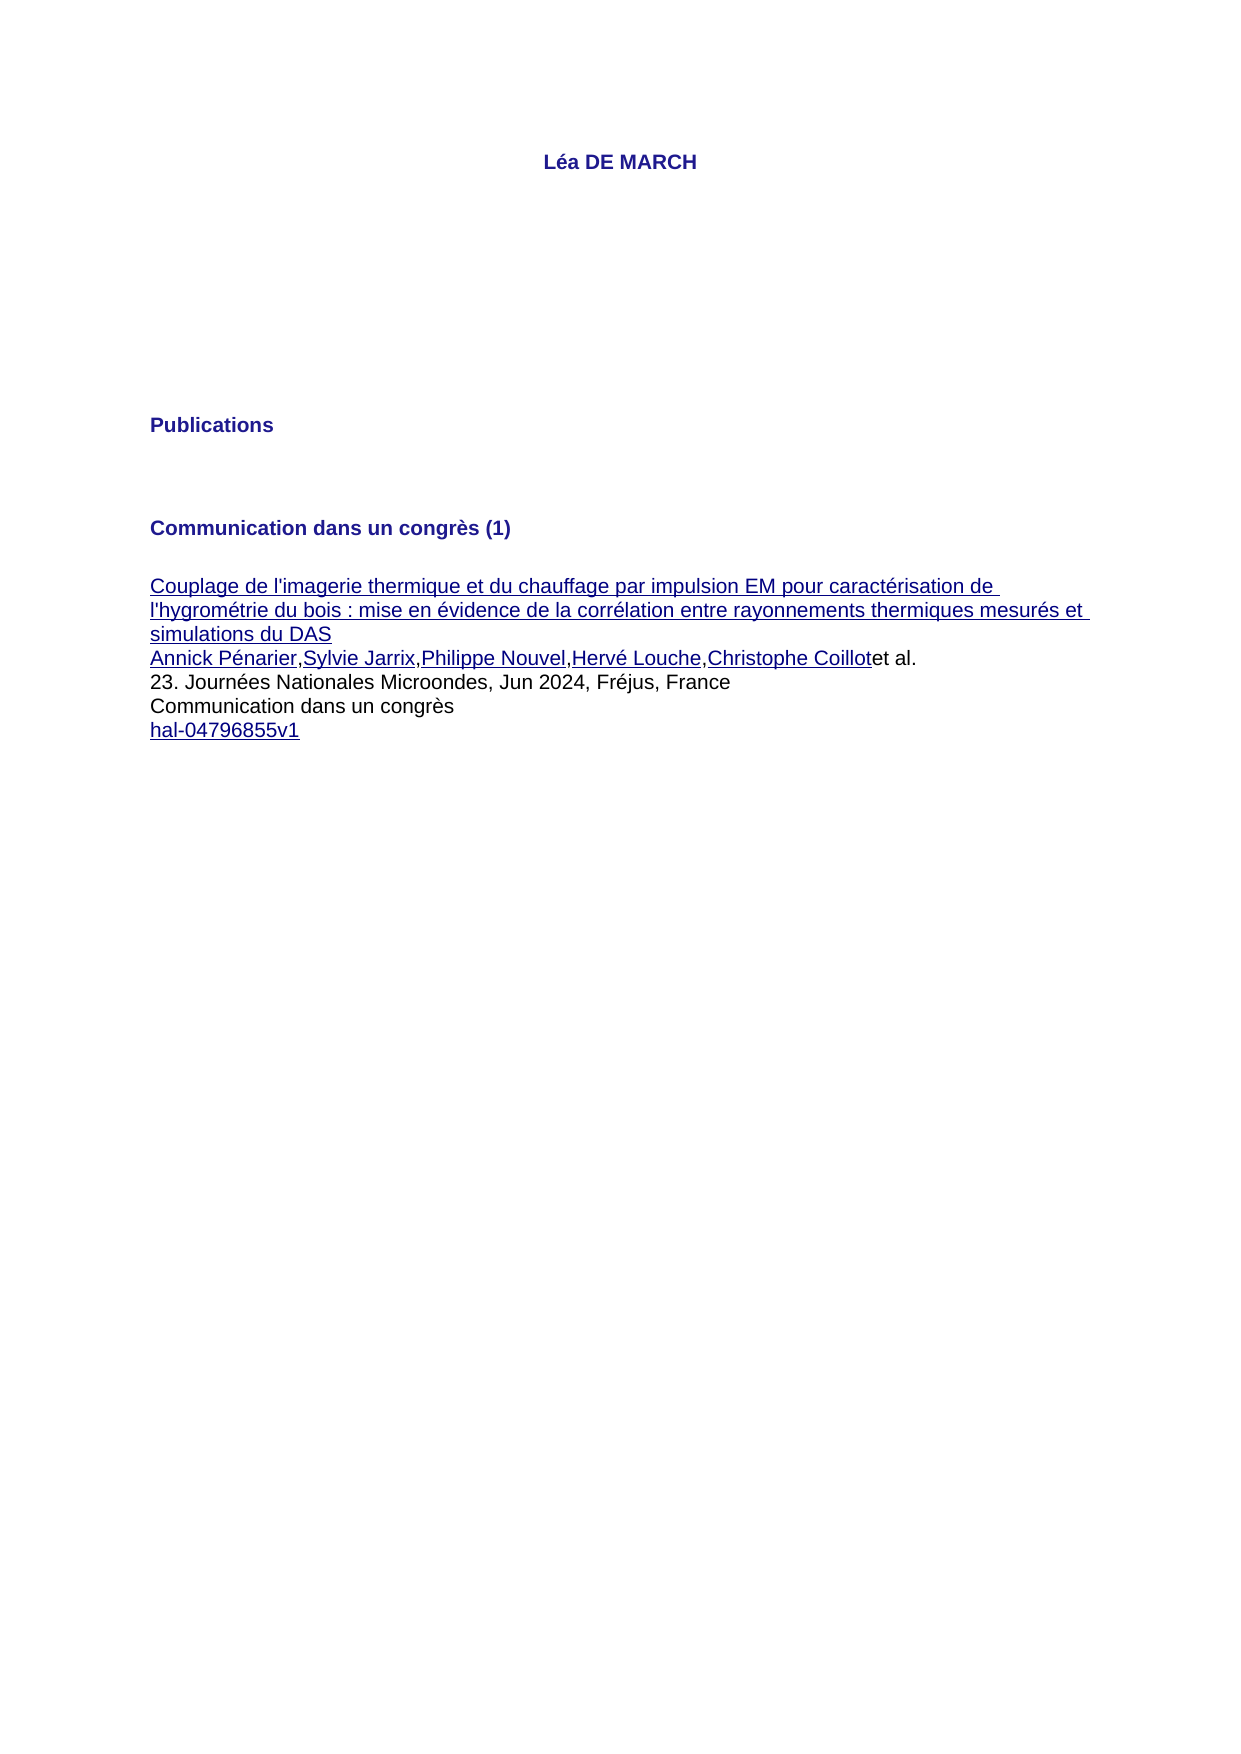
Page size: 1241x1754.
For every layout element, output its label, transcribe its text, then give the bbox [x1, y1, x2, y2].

subtitle Léa DE MARCH [150, 150, 1090, 174]
subtitle Communication dans un congrès (1) [150, 516, 1090, 539]
subtitle Publications [150, 412, 1090, 436]
table_header Couplage de l'imagerie thermique et du chauffage par impulsion EM pour caractérisation de l'hygrométrie du bois : mise en évidence de la corrélation entre rayonnements thermiques mesurés et [150, 574, 1090, 619]
table_header simulations du DAS Annick Pénarier,Sylvie Jarrix,Philippe Nouvel,Hervé Louche,Christophe Coillotet al. 23. Journées Nationales Microondes, Jun 2024, Fréjus, France Communication dans un congrès hal-04796855v1 [150, 620, 1090, 742]
